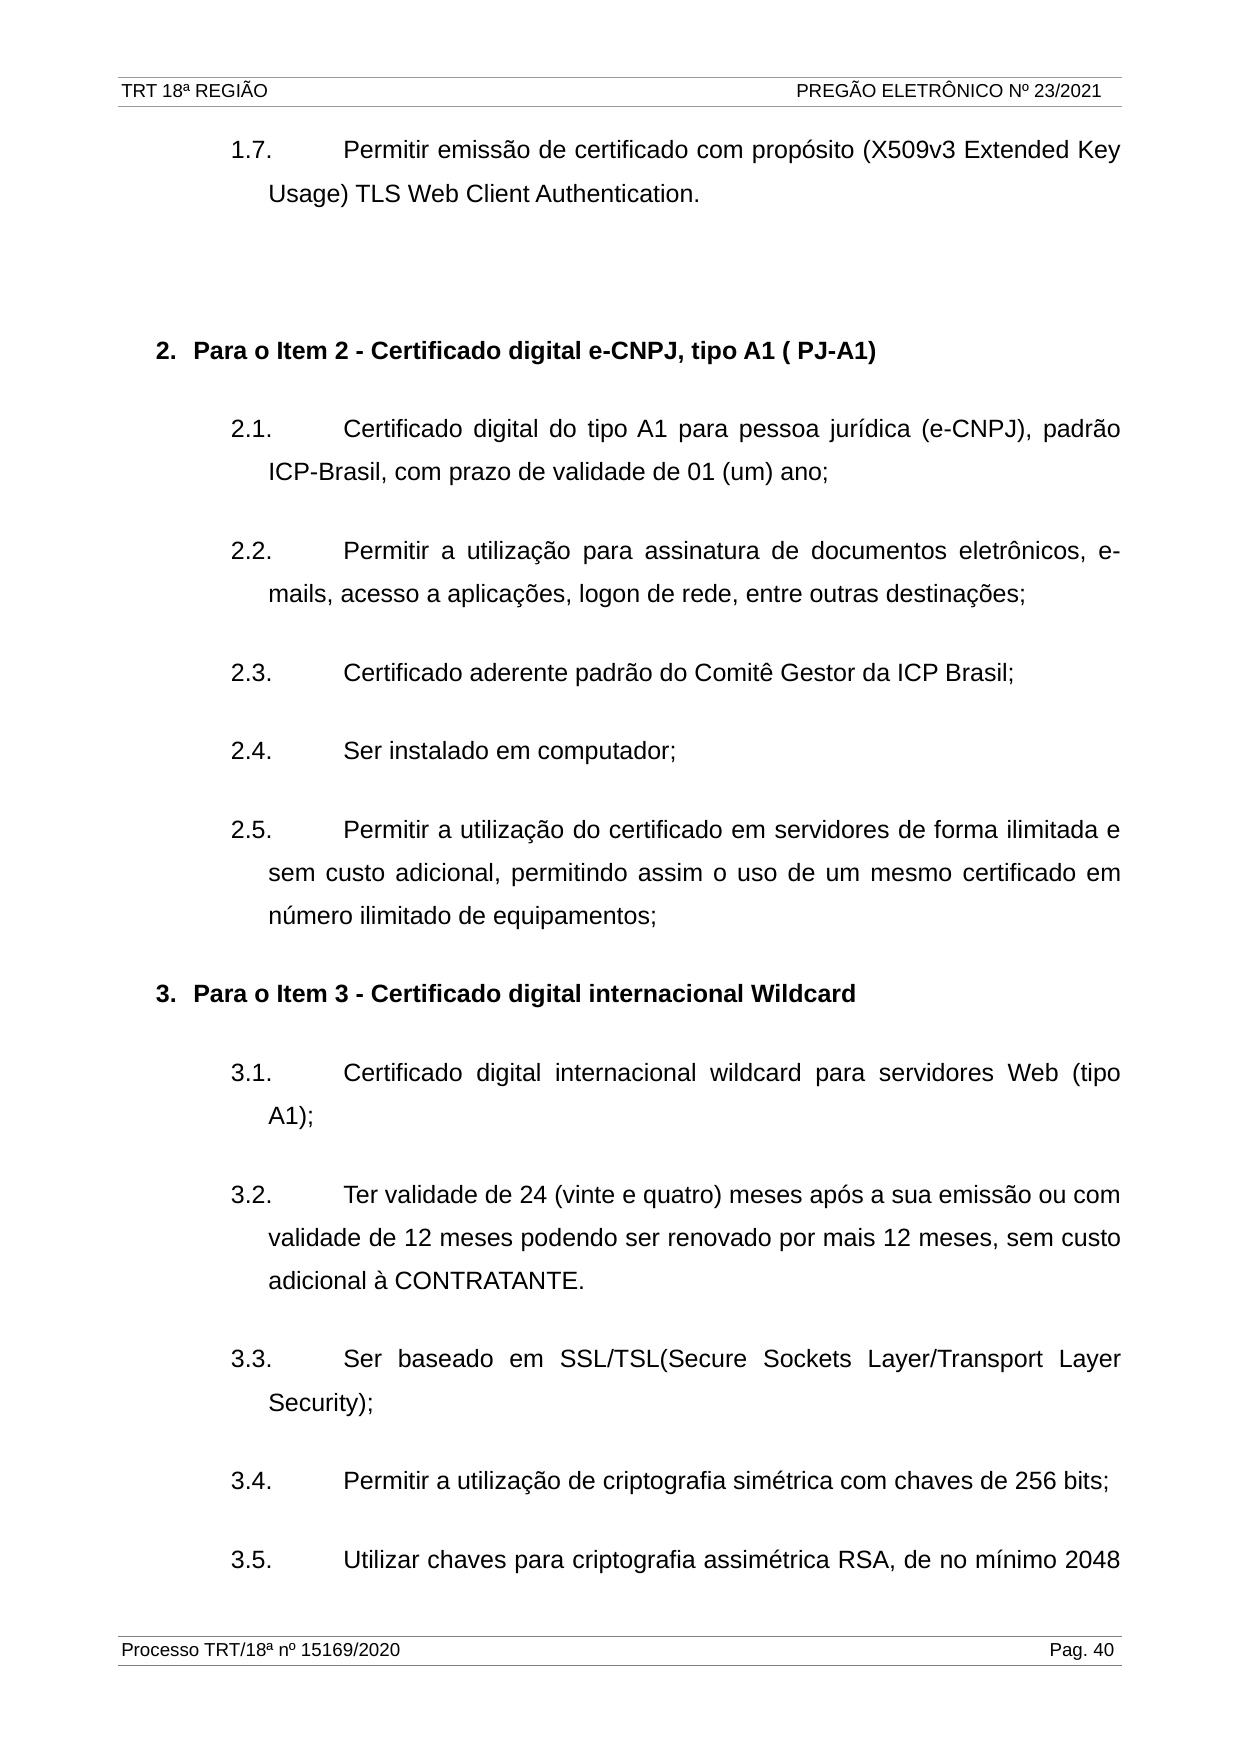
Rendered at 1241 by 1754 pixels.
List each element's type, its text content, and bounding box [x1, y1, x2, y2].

list Permitir emissão de certificado com propósito (X509v3 Extended Key Usage) TLS Web Client Authentication. [231, 136, 1122, 207]
list Permitir a utilização do certificado em servidores de forma ilimitada e sem custo adicional, permitindo assim o uso de um mesmo certificado em número ilimitado de equipamentos; [231, 815, 1122, 930]
list Ser baseado em SSL/TSL(Secure Sockets Layer/Transport Layer Security); [231, 1344, 1122, 1416]
list Utilizar chaves para criptografia assimétrica RSA, de no mínimo 2048 [231, 1545, 1122, 1573]
list Permitir a utilização para assinatura de documentos eletrônicos, e-mails, acesso a aplicações, logon de rede, entre outras destinações; [231, 536, 1122, 608]
list Ter validade de 24 (vinte e quatro) meses após a sua emissão ou com validade de 12 meses podendo ser renovado por mais 12 meses, sem custo adicional à CONTRATANTE. [231, 1180, 1122, 1295]
list Certificado digital internacional wildcard para servidores Web (tipo A1); [231, 1058, 1122, 1130]
list Permitir a utilização de criptografia simétrica com chaves de 256 bits; [231, 1466, 1122, 1495]
list Certificado digital do tipo A1 para pessoa jurídica (e-CNPJ), padrão ICP-Brasil, com prazo de validade de 01 (um) ano; [231, 414, 1122, 486]
list Ser instalado em computador; [231, 736, 1122, 765]
list Para o Item 3 - Certificado digital internacional Wildcard [156, 979, 1122, 1008]
list Certificado aderente padrão do Comitê Gestor da ICP Brasil; [231, 658, 1122, 686]
list Para o Item 2 - Certificado digital e-CNPJ, tipo A1 ( PJ-A1) [156, 336, 1122, 364]
